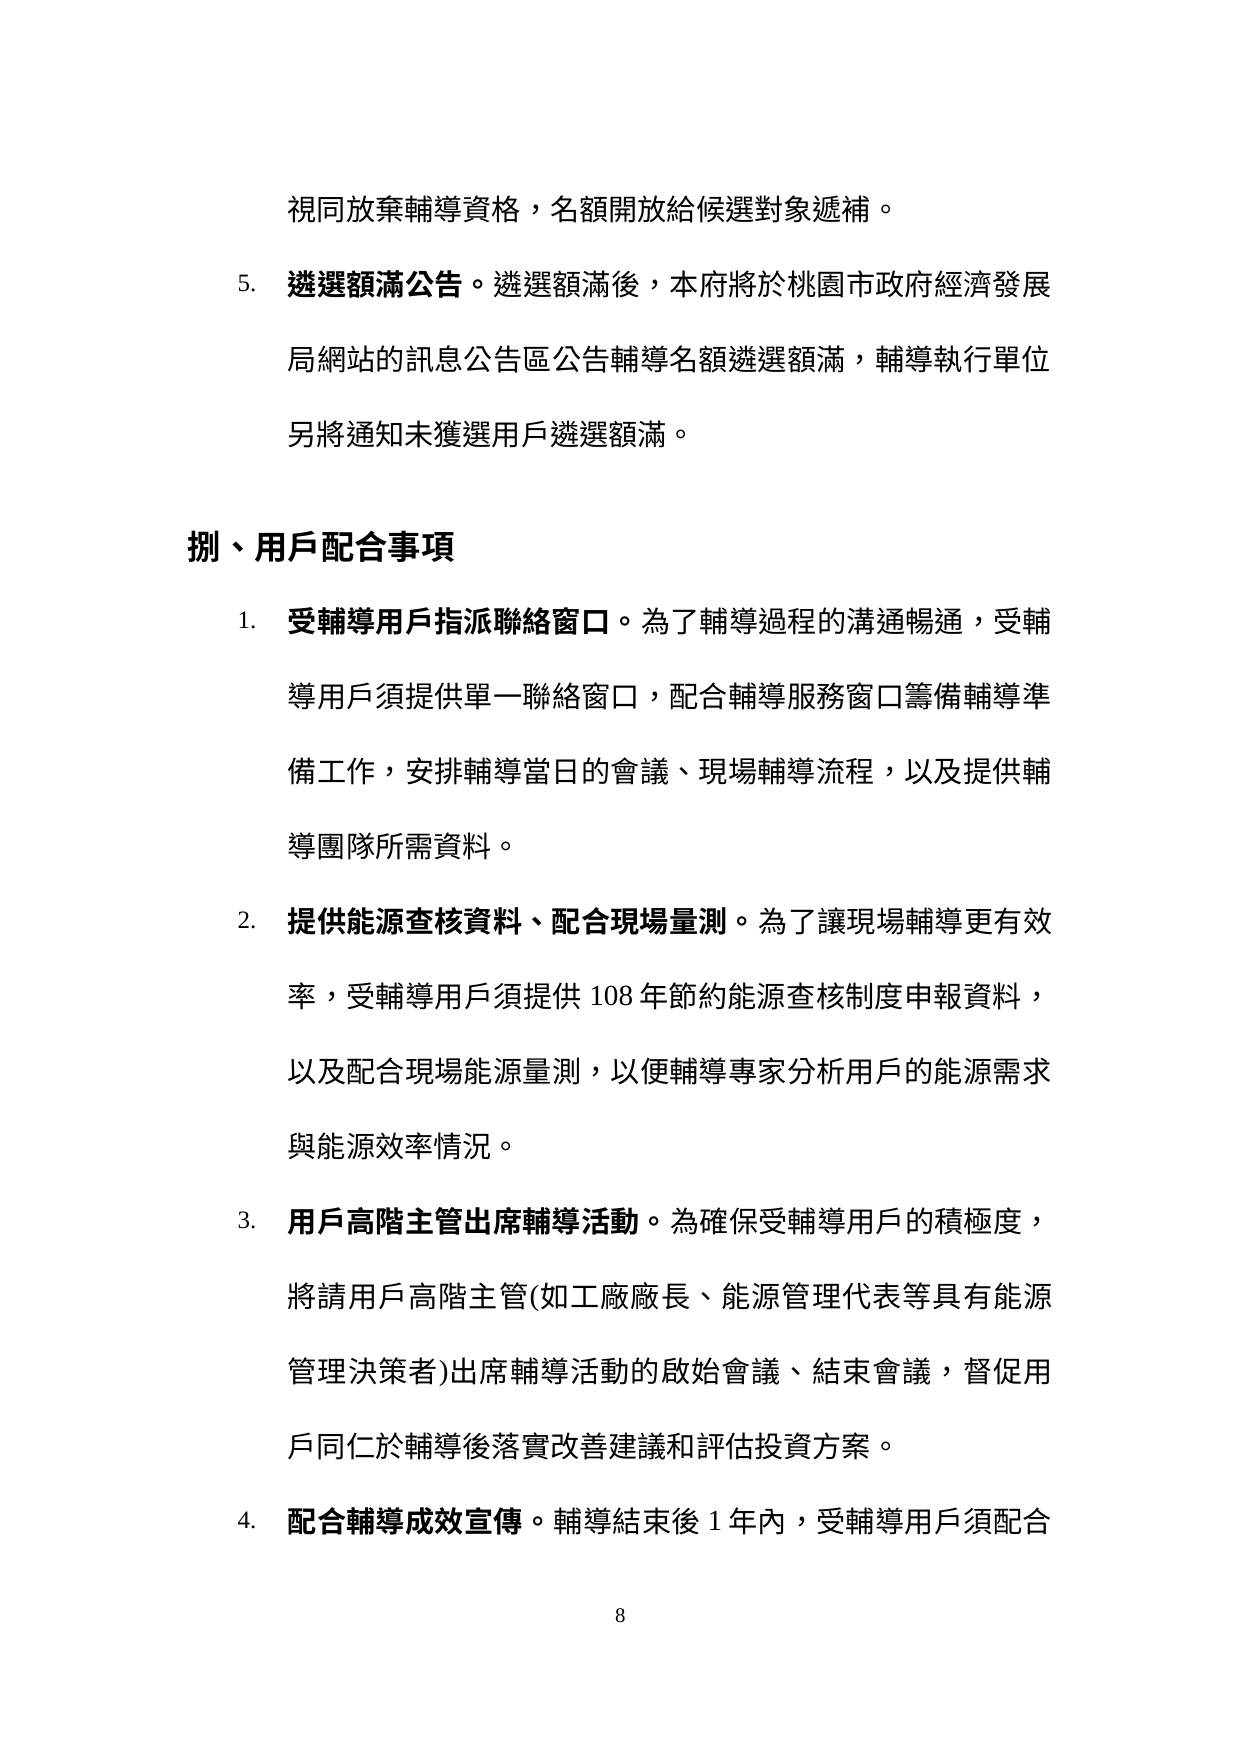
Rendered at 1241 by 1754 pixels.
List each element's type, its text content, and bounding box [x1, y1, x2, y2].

list 提供能源查核資料、配合現場量測。為了讓現場輔導更有效率，受輔導用戶須提供108年節約能源查核制度申報資料，以及配合現場能源量測，以便輔導專家分析用戶的能源需求與能源效率情況。 [237, 876, 1053, 1176]
list 用戶高階主管出席輔導活動。為確保受輔導用戶的積極度，將請用戶高階主管(如工廠廠長、能源管理代表等具有能源管理決策者)出席輔導活動的啟始會議、結束會議，督促用戶同仁於輔導後落實改善建議和評估投資方案。 [237, 1176, 1053, 1476]
list 視同放棄輔導資格，名額開放給候選對象遞補。 [237, 164, 1053, 239]
list 配合輔導成效宣傳。輔導結束後1年內，受輔導用戶須配合 [237, 1476, 1053, 1551]
text 捌、用戶配合事項 [187, 501, 1053, 576]
list 受輔導用戶指派聯絡窗口。為了輔導過程的溝通暢通，受輔導用戶須提供單一聯絡窗口，配合輔導服務窗口籌備輔導準備工作，安排輔導當日的會議、現場輔導流程，以及提供輔導團隊所需資料。 [237, 576, 1053, 876]
list 遴選額滿公告。遴選額滿後，本府將於桃園市政府經濟發展局網站的訊息公告區公告輔導名額遴選額滿，輔導執行單位另將通知未獲選用戶遴選額滿。 [237, 239, 1053, 464]
